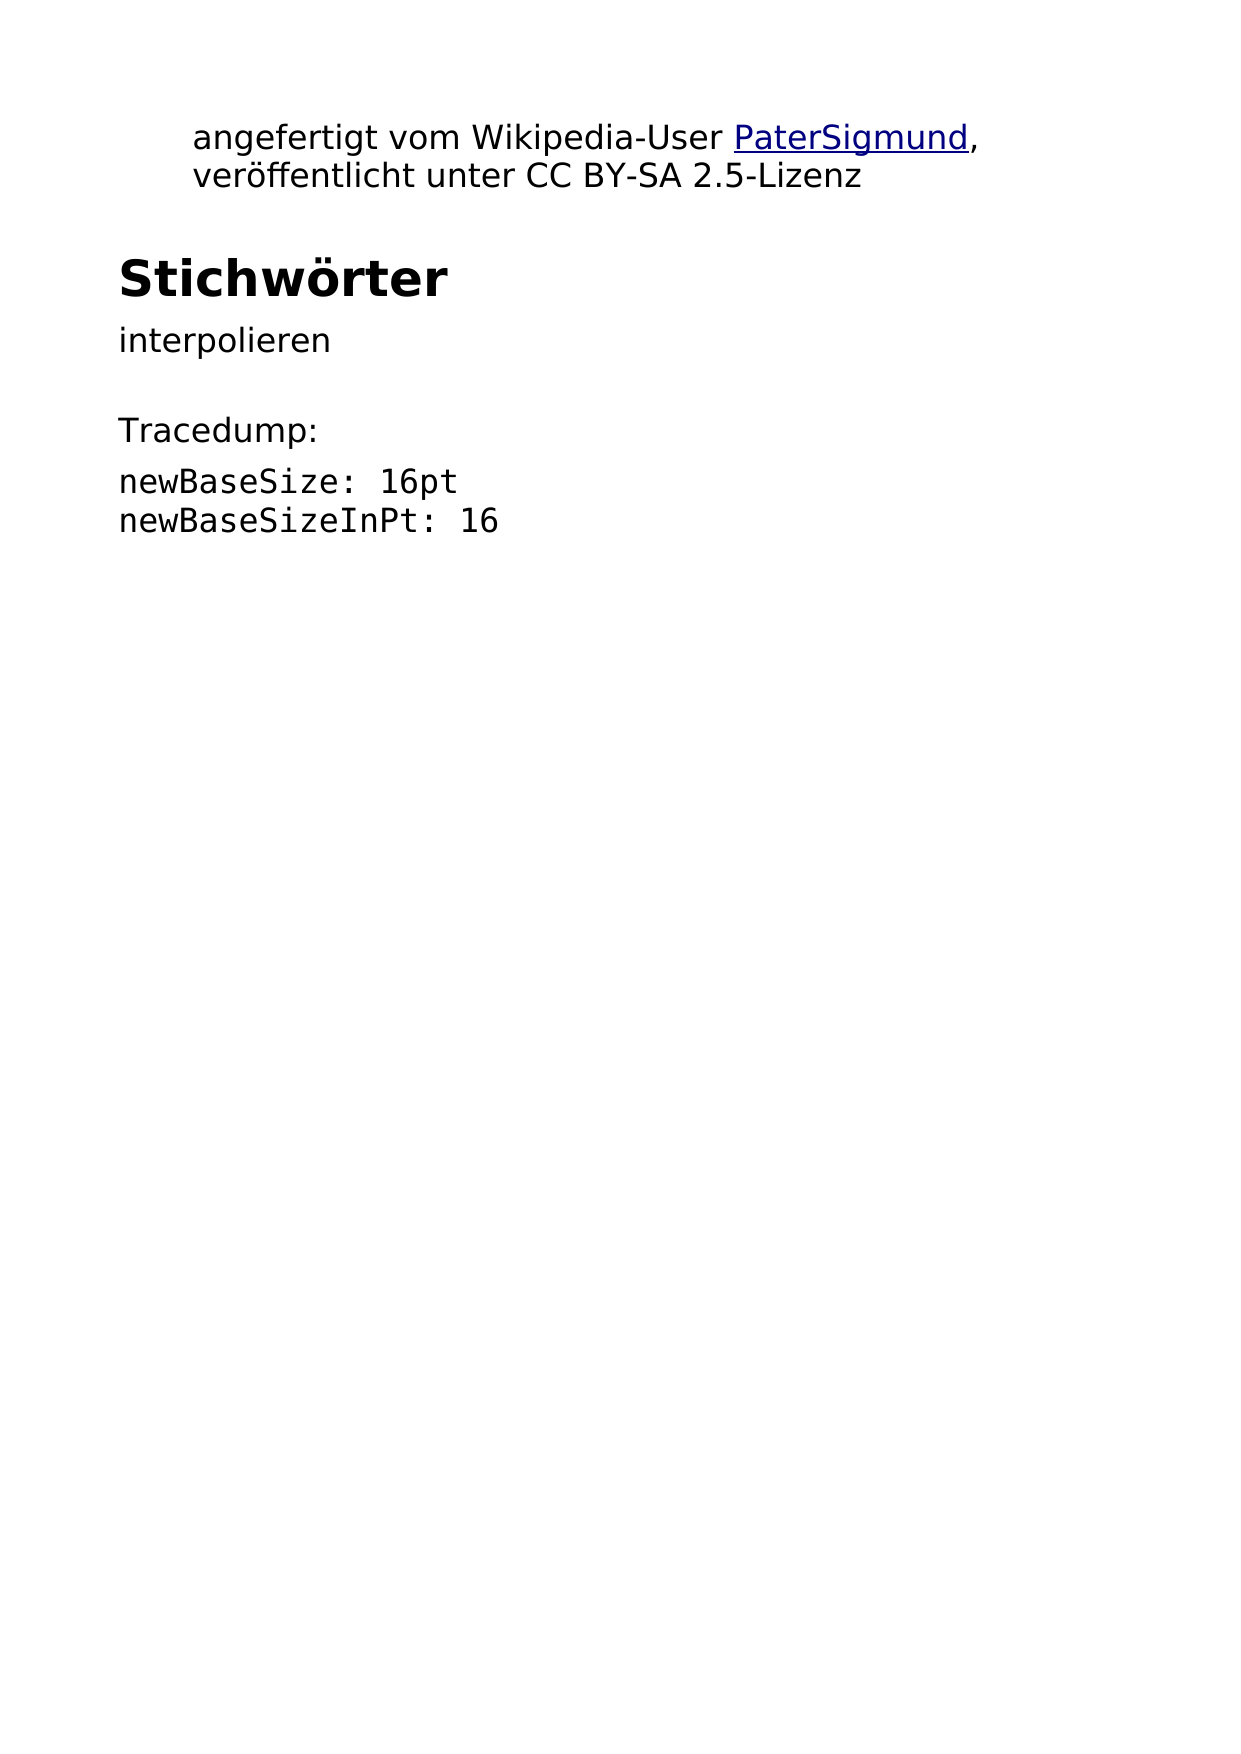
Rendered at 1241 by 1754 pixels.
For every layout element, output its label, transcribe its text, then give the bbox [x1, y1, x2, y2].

subtitle Stichwörter [118, 250, 1122, 308]
text interpolieren [118, 321, 1122, 360]
text newBaseSize: 16pt newBaseSizeInPt: 16 [118, 463, 1122, 540]
text Tracedump: [118, 372, 1122, 450]
list angefertigt vom Wikipedia-User PaterSigmund, veröffentlicht unter CC BY-SA 2.5-Lizenz [177, 118, 1122, 196]
